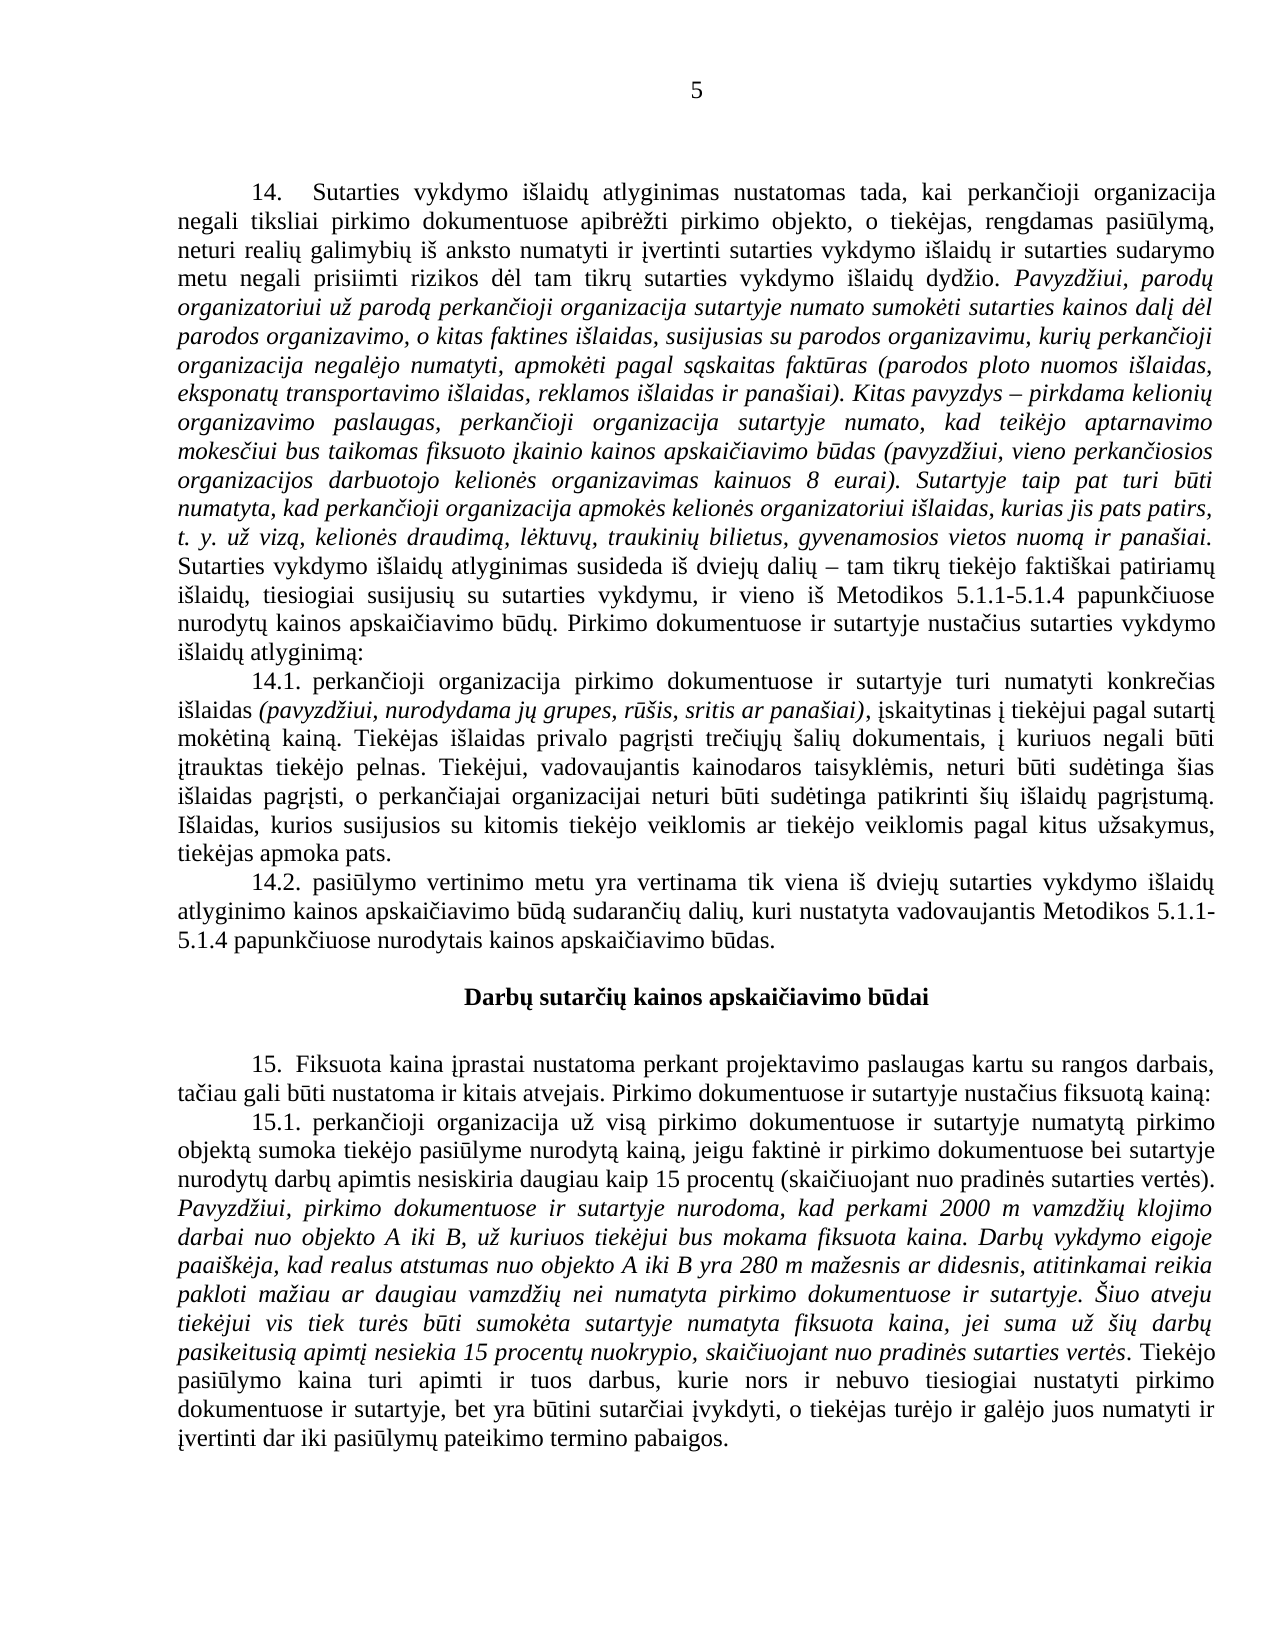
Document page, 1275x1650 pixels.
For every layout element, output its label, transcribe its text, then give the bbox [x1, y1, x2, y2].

text 15. Fiksuota kaina įprastai nustatoma perkant projektavimo paslaugas kartu su rangos darbais, tačiau gali būti nustatoma ir kitais atvejais. Pirkimo dokumentuose ir sutartyje nustačius fiksuotą kainą: [177, 1049, 1216, 1107]
text Darbų sutarčių kainos apskaičiavimo būdai [177, 982, 1216, 1011]
text 14.2. pasiūlymo vertinimo metu yra vertinama tik viena iš dviejų sutarties vykdymo išlaidų atlyginimo kainos apskaičiavimo būdą sudarančių dalių, kuri nustatyta vadovaujantis Metodikos 5.1.1-5.1.4 papunkčiuose nurodytais kainos apskaičiavimo būdas. [177, 867, 1216, 953]
text 14.1. perkančioji organizacija pirkimo dokumentuose ir sutartyje turi numatyti konkrečias išlaidas (pavyzdžiui, nurodydama jų grupes, rūšis, sritis ar panašiai), įskaitytinas į tiekėjui pagal sutartį mokėtiną kainą. Tiekėjas išlaidas privalo pagrįsti trečiųjų šalių dokumentais, į kuriuos negali būti įtrauktas tiekėjo pelnas. Tiekėjui, vadovaujantis kainodaros taisyklėmis, neturi būti sudėtinga šias išlaidas pagrįsti, o perkančiajai organizacijai neturi būti sudėtinga patikrinti šių išlaidų pagrįstumą. Išlaidas, kurios susijusios su kitomis tiekėjo veiklomis ar tiekėjo veiklomis pagal kitus užsakymus, tiekėjas apmoka pats. [177, 666, 1216, 867]
text 15.1. perkančioji organizacija už visą pirkimo dokumentuose ir sutartyje numatytą pirkimo objektą sumoka tiekėjo pasiūlyme nurodytą kainą, jeigu faktinė ir pirkimo dokumentuose bei sutartyje nurodytų darbų apimtis nesiskiria daugiau kaip 15 procentų (skaičiuojant nuo pradinės sutarties vertės). Pavyzdžiui, pirkimo dokumentuose ir sutartyje nurodoma, kad perkami 2000 m vamzdžių klojimo darbai nuo objekto A iki B, už kuriuos tiekėjui bus mokama fiksuota kaina. Darbų vykdymo eigoje paaiškėja, kad realus atstumas nuo objekto A iki B yra 280 m mažesnis ar didesnis, atitinkamai reikia pakloti mažiau ar daugiau vamzdžių nei numatyta pirkimo dokumentuose ir sutartyje. Šiuo atveju tiekėjui vis tiek turės būti sumokėta sutartyje numatyta fiksuota kaina, jei suma už šių darbų pasikeitusią apimtį nesiekia 15 procentų nuokrypio, skaičiuojant nuo pradinės sutarties vertės. Tiekėjo pasiūlymo kaina turi apimti ir tuos darbus, kurie nors ir nebuvo tiesiogiai nustatyti pirkimo dokumentuose ir sutartyje, bet yra būtini sutarčiai įvykdyti, o tiekėjas turėjo ir galėjo juos numatyti ir įvertinti dar iki pasiūlymų pateikimo termino pabaigos. [177, 1107, 1216, 1452]
text 14. Sutarties vykdymo išlaidų atlyginimas nustatomas tada, kai perkančioji organizacija negali tiksliai pirkimo dokumentuose apibrėžti pirkimo objekto, o tiekėjas, rengdamas pasiūlymą, neturi realių galimybių iš anksto numatyti ir įvertinti sutarties vykdymo išlaidų ir sutarties sudarymo metu negali prisiimti rizikos dėl tam tikrų sutarties vykdymo išlaidų dydžio. Pavyzdžiui, parodų organizatoriui už parodą perkančioji organizacija sutartyje numato sumokėti sutarties kainos dalį dėl parodos organizavimo, o kitas faktines išlaidas, susijusias su parodos organizavimu, kurių perkančioji organizacija negalėjo numatyti, apmokėti pagal sąskaitas faktūras (parodos ploto nuomos išlaidas, eksponatų transportavimo išlaidas, reklamos išlaidas ir panašiai). Kitas pavyzdys – pirkdama kelionių organizavimo paslaugas, perkančioji organizacija sutartyje numato, kad teikėjo aptarnavimo mokesčiui bus taikomas fiksuoto įkainio kainos apskaičiavimo būdas (pavyzdžiui, vieno perkančiosios organizacijos darbuotojo kelionės organizavimas kainuos 8 eurai). Sutartyje taip pat turi būti numatyta, kad perkančioji organizacija apmokės kelionės organizatoriui išlaidas, kurias jis pats patirs, t. y. už vizą, kelionės draudimą, lėktuvų, traukinių bilietus, gyvenamosios vietos nuomą ir panašiai. Sutarties vykdymo išlaidų atlyginimas susideda iš dviejų dalių – tam tikrų tiekėjo faktiškai patiriamų išlaidų, tiesiogiai susijusių su sutarties vykdymu, ir vieno iš Metodikos 5.1.1-5.1.4 papunkčiuose nurodytų kainos apskaičiavimo būdų. Pirkimo dokumentuose ir sutartyje nustačius sutarties vykdymo išlaidų atlyginimą: [177, 177, 1216, 666]
